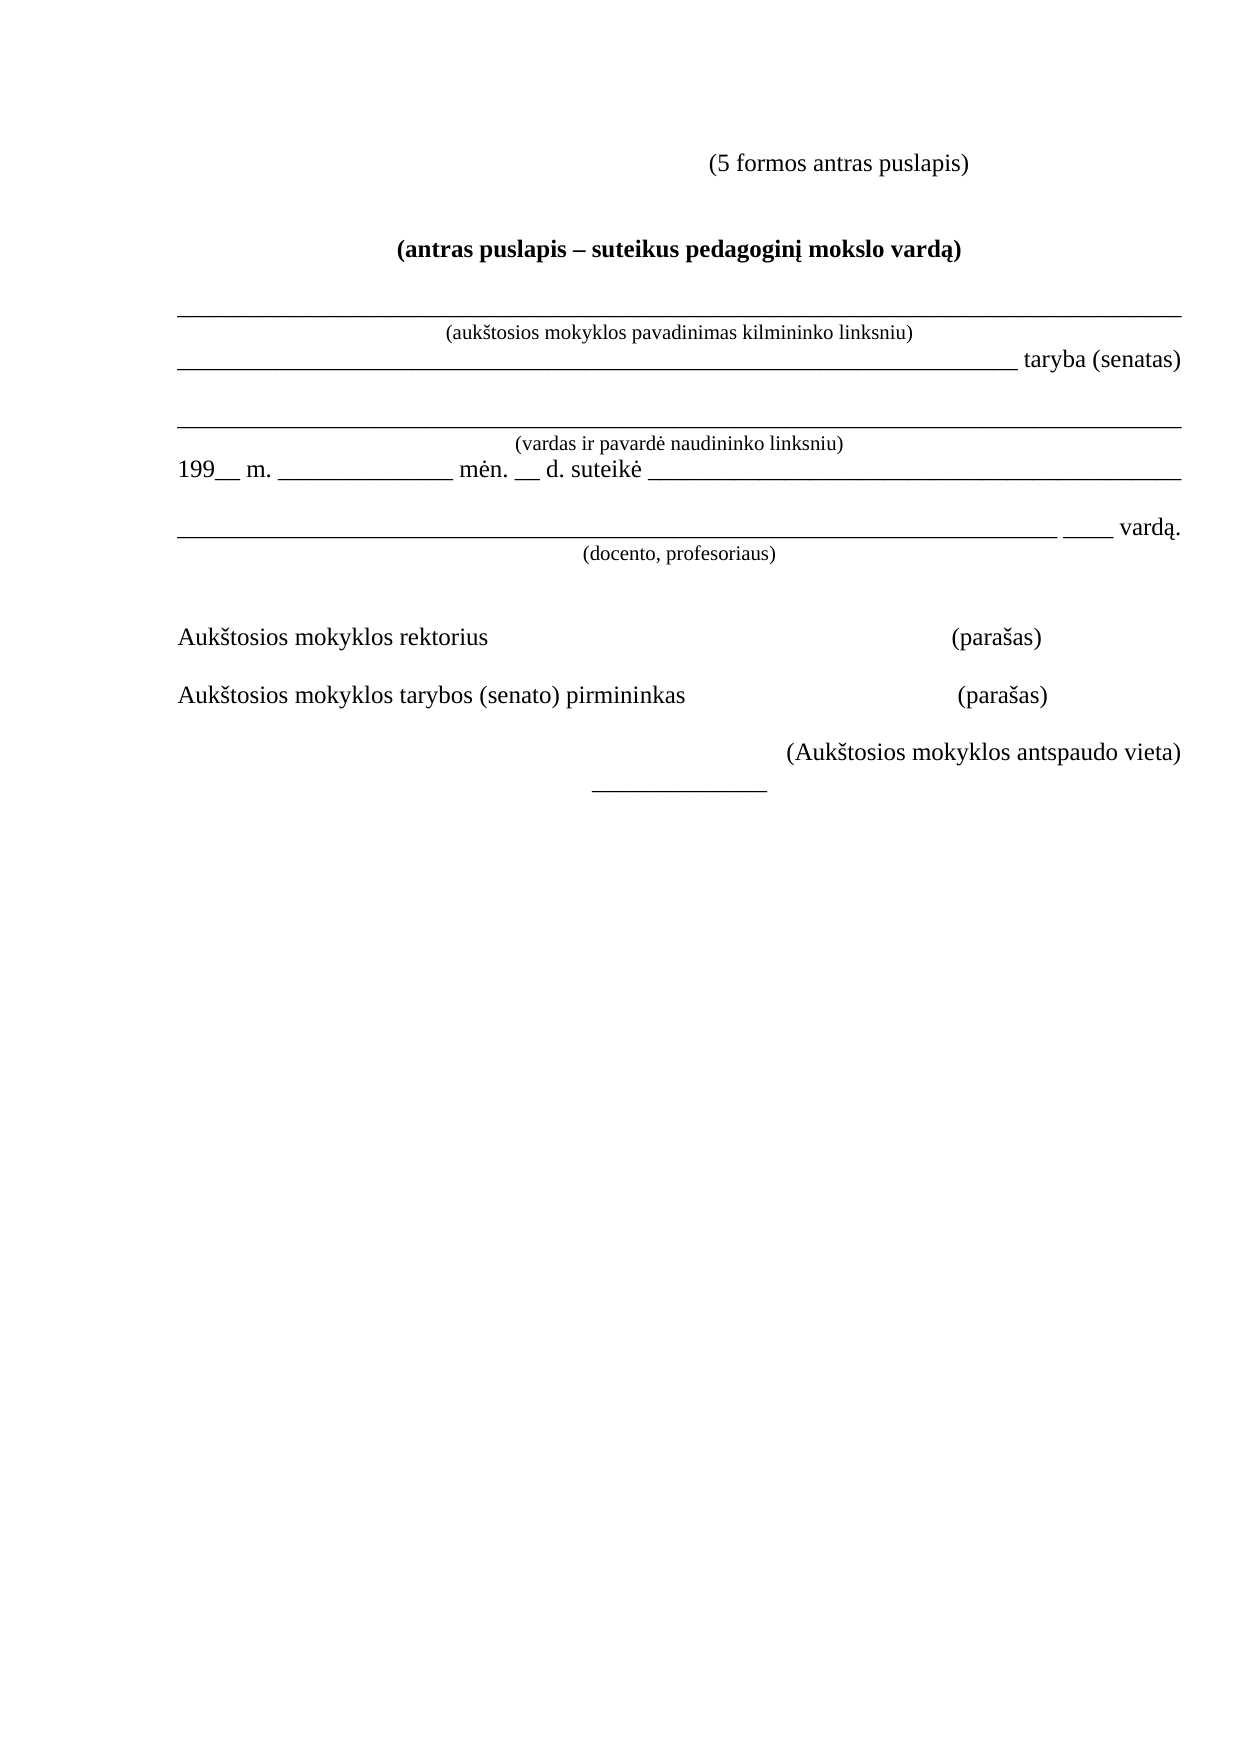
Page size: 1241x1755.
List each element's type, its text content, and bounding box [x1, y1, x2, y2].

text (vardas ir pavardė naudininko linksniu) [177, 430, 1181, 454]
text (aukštosios mokyklos pavadinimas kilmininko linksniu) [177, 320, 1181, 344]
text (Aukštosios mokyklos antspaudo vieta) [177, 737, 1181, 766]
text (docento, profesoriaus) [177, 541, 1181, 565]
text Aukštosios mokyklos tarybos (senato) pirmininkas (parašas) [177, 680, 1181, 708]
text ____ vardą. [177, 512, 1181, 541]
text (antras puslapis – suteikus pedagoginį mokslo vardą) [177, 234, 1181, 263]
text Aukštosios mokyklos rektorius (parašas) [177, 622, 1181, 651]
text taryba (senatas) [177, 344, 1181, 373]
text 199__ m. ______________ mėn. __ d. suteikė [177, 454, 1181, 483]
text ______________ [177, 766, 1181, 795]
text (5 formos antras puslapis) [177, 148, 1181, 176]
